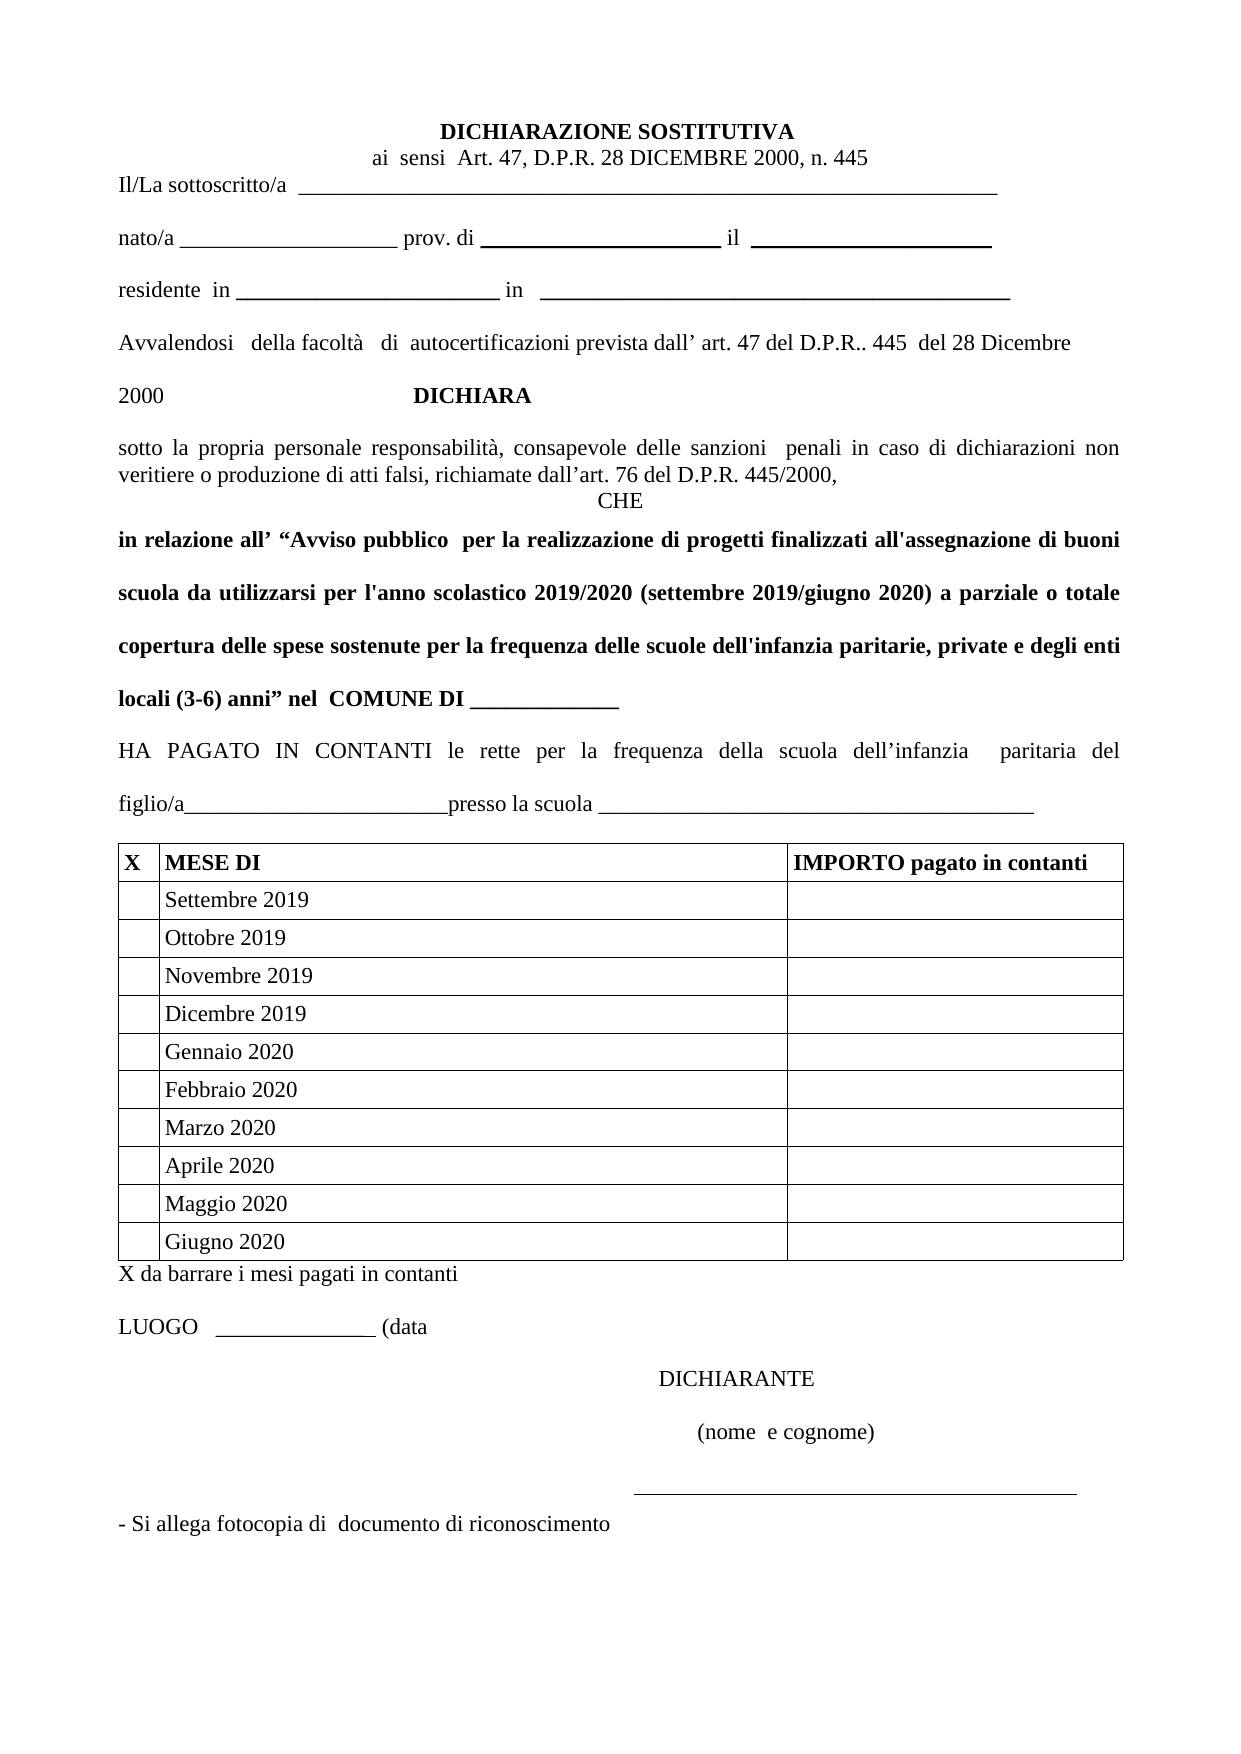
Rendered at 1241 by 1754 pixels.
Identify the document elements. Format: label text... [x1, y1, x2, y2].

table_cell [788, 920, 1123, 957]
table_cell Marzo 2020 [160, 1109, 787, 1146]
table_cell [119, 1223, 159, 1260]
text - Si allega fotocopia di documento di riconoscimento [118, 1510, 1122, 1537]
text nato/a ___________________ prov. di _____________________ il _____________________ [118, 223, 1122, 250]
table_cell [119, 1109, 159, 1146]
text X da barrare i mesi pagati in contanti [118, 1261, 1122, 1286]
table_cell [788, 958, 1123, 994]
table_header X [119, 844, 159, 881]
table_cell Febbraio 2020 [160, 1071, 787, 1108]
table_header IMPORTO pagato in contanti [788, 844, 1123, 881]
table_cell Aprile 2020 [160, 1147, 787, 1184]
table_cell [788, 1223, 1123, 1260]
table_cell Gennaio 2020 [160, 1034, 787, 1070]
table_cell Novembre 2019 [160, 958, 787, 994]
table_cell Giugno 2020 [160, 1223, 787, 1260]
table_cell Dicembre 2019 [160, 996, 787, 1032]
text HA PAGATO IN CONTANTI le rette per la frequenza della scuola dell’infanzia paritaria del figlio/a_______________________presso la scuola ______________________________________ [118, 737, 1122, 816]
text DICHIARANTE [118, 1365, 1122, 1392]
table_cell [119, 1185, 159, 1222]
text in relazione all’ “Avviso pubblico per la realizzazione di progetti finalizzati all'assegnazione di buoni scuola da utilizzarsi per l'anno scolastico 2019/2020 (settembre 2019/giugno 2020) a parziale o totale copertura delle spese sostenute per la frequenza delle scuole dell'infanzia paritarie, private e degli enti locali (3-6) anni” nel COMUNE DI _____________ [118, 527, 1122, 711]
table_cell [788, 1109, 1123, 1146]
table_cell [788, 1071, 1123, 1108]
table_cell [119, 1071, 159, 1108]
text LUOGO _____________ (data [118, 1313, 1122, 1339]
table_cell [119, 882, 159, 919]
table_cell [788, 1185, 1123, 1222]
text Il/La sottoscritto/a _____________________________________________________________ [118, 171, 1122, 197]
table_cell [119, 958, 159, 994]
table_cell [788, 1147, 1123, 1184]
table_cell [788, 882, 1123, 919]
table_cell Settembre 2019 [160, 882, 787, 919]
table_cell Maggio 2020 [160, 1185, 787, 1222]
text sotto la propria personale responsabilità, consapevole delle sanzioni penali in caso di dichiarazioni non veritiere o produzione di atti falsi, richiamate dall’art. 76 del D.P.R. 445/2000, [118, 434, 1122, 487]
text (nome e cognome) [118, 1418, 1122, 1444]
text DICHIARAZIONE SOSTITUTIVA [118, 118, 1122, 144]
table_cell [119, 920, 159, 957]
table_header MESE DI [160, 844, 787, 881]
text CHE [118, 487, 1122, 513]
table_cell Ottobre 2019 [160, 920, 787, 957]
text ai sensi Art. 47, D.P.R. 28 DICEMBRE 2000, n. 445 [118, 144, 1122, 171]
table_cell [788, 1034, 1123, 1070]
table_cell [788, 996, 1123, 1032]
text Avvalendosi della facoltà di autocertificazioni prevista dall’ art. 47 del D.P.R.. 445 del 28 Dicembre 2000 DICHIARA [118, 329, 1122, 408]
table_cell [119, 1147, 159, 1184]
table_cell [119, 1034, 159, 1070]
text residente in _______________________ in _________________________________________ [118, 276, 1122, 303]
table_cell [119, 996, 159, 1032]
